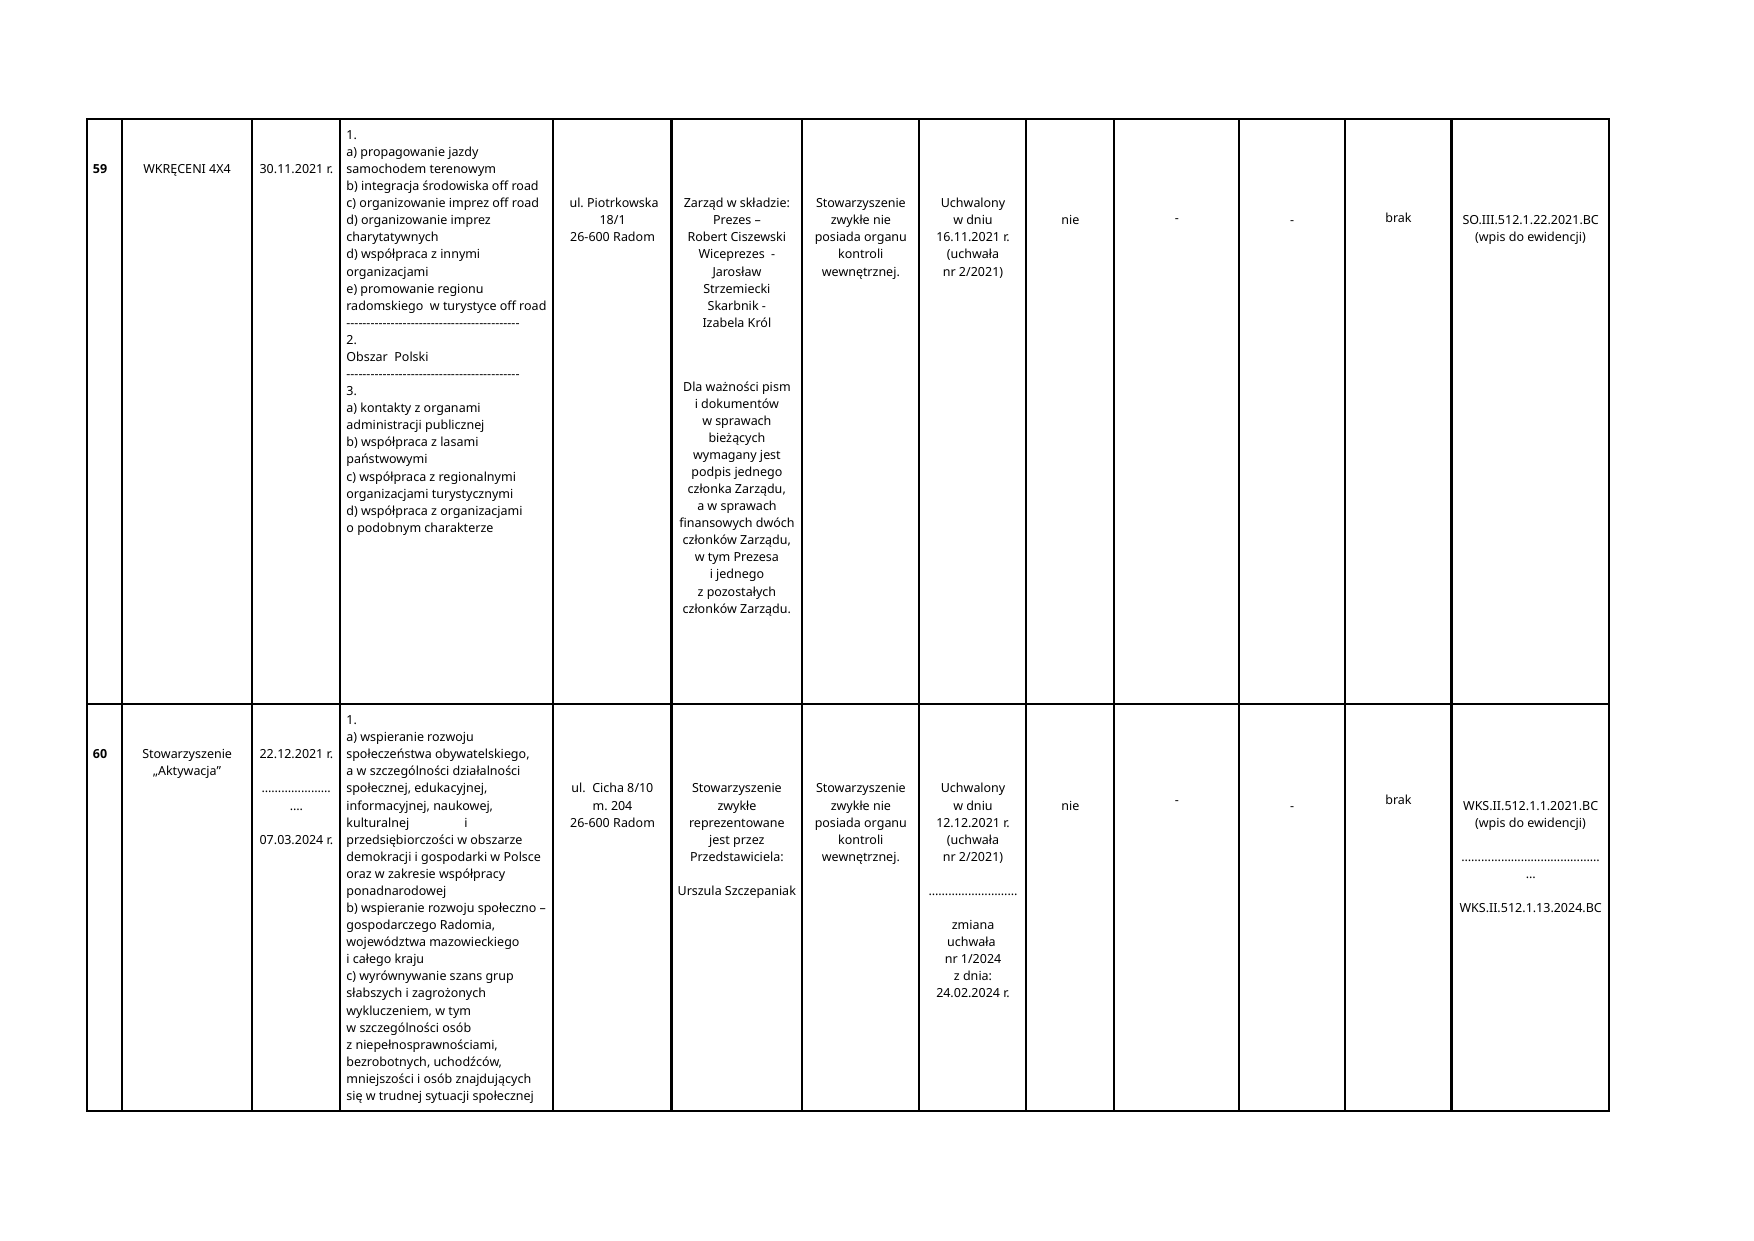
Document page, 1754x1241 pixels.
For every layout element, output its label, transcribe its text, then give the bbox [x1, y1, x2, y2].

table_cell Stowarzyszenie zwykłe reprezentowane jest przez Przedstawiciela: Urszula Szczepaniak [673, 705, 801, 1110]
table_cell Zarząd w składzie: Prezes – Robert Ciszewski Wiceprezes - Jarosław Strzemiecki Skarbnik - Izabela Król Dla ważności pism i dokumentów w sprawach bieżących wymagany jest podpis jednego członka Zarządu, a w sprawach finansowych dwóch członków Zarządu, w tym Prezesa i jednego z pozostałych członków Zarządu. [673, 120, 801, 703]
table_cell brak [1346, 705, 1450, 1110]
table_cell Stowarzyszenie zwykłe nie posiada organu kontroli wewnętrznej. [803, 705, 918, 1110]
table_cell Uchwalony w dniu 12.12.2021 r. (uchwała nr 2/2021) ……………………… zmiana uchwała nr 1/2024 z dnia: 24.02.2024 r. [920, 705, 1025, 1110]
table_cell nie [1027, 705, 1113, 1110]
table_cell - [1115, 705, 1238, 1110]
table_cell 30.11.2021 r. [253, 120, 339, 703]
table_cell Uchwalony w dniu 16.11.2021 r. (uchwała nr 2/2021) [920, 120, 1025, 703]
table_cell Stowarzyszenie „Aktywacja” [123, 705, 251, 1110]
table_cell 59 [88, 120, 121, 703]
table_cell 60 [88, 705, 121, 1110]
table_cell SO.III.512.1.22.2021.BC (wpis do ewidencji) [1453, 120, 1608, 703]
table_cell ul. Piotrkowska 18/1 26-600 Radom [554, 120, 670, 703]
table_cell WKRĘCENI 4X4 [123, 120, 251, 703]
table_cell WKS.II.512.1.1.2021.BC (wpis do ewidencji) ……………………………………… WKS.II.512.1.13.2024.BC [1453, 705, 1608, 1110]
table_cell ul. Cicha 8/10 m. 204 26-600 Radom [554, 705, 670, 1110]
table_cell 22.12.2021 r. ……………………. 07.03.2024 r. [253, 705, 339, 1110]
table_cell 1. a) wspieranie rozwoju społeczeństwa obywatelskiego, a w szczególności działalności społecznej, edukacyjnej, informacyjnej, naukowej, kulturalnej i przedsiębiorczości w obszarze demokracji i gospodarki w Polsce oraz w zakresie współpracy ponadnarodowej b) wspieranie rozwoju społeczno – gospodarczego Radomia, województwa mazowieckiego i całego kraju c) wyrównywanie szans grup słabszych i zagrożonych wykluczeniem, w tym w szczególności osób z niepełnosprawnościami, bezrobotnych, uchodźców, mniejszości i osób znajdujących się w trudnej sytuacji społecznej [341, 705, 552, 1110]
table_cell - [1240, 705, 1344, 1110]
table_cell Stowarzyszenie zwykłe nie posiada organu kontroli wewnętrznej. [803, 120, 918, 703]
table_cell - [1115, 120, 1238, 703]
table_cell - [1240, 120, 1344, 703]
table_cell nie [1027, 120, 1113, 703]
table_cell brak [1346, 120, 1450, 703]
table_cell 1. a) propagowanie jazdy samochodem terenowym b) integracja środowiska off road c) organizowanie imprez off road d) organizowanie imprez charytatywnych d) współpraca z innymi organizacjami e) promowanie regionu radomskiego w turystyce off road ------------------------------------------- 2. Obszar Polski ------------------------------------------- 3. a) kontakty z organami administracji publicznej b) współpraca z lasami państwowymi c) współpraca z regionalnymi organizacjami turystycznymi d) współpraca z organizacjami o podobnym charakterze [341, 120, 552, 703]
